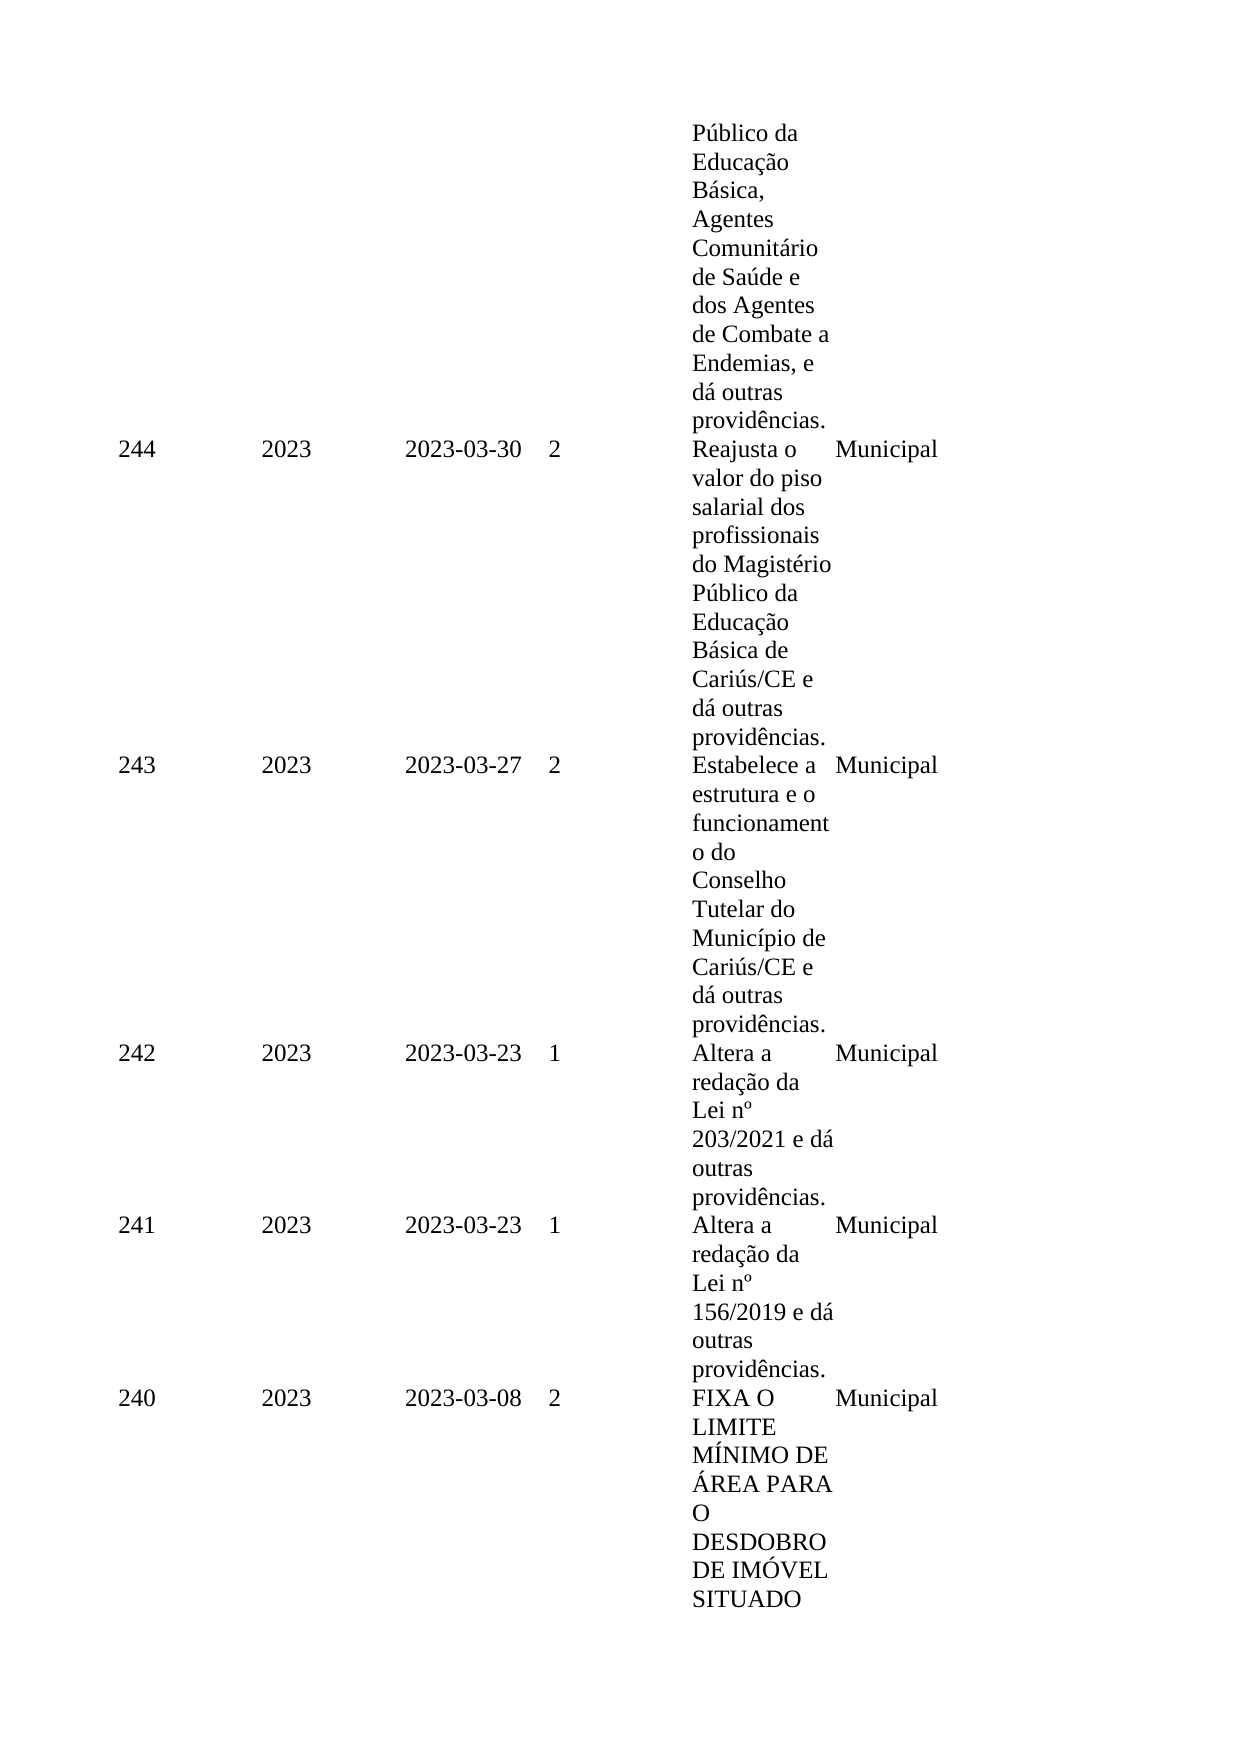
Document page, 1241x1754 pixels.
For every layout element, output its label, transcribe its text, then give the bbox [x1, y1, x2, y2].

table_cell [979, 751, 1122, 1038]
table_cell [835, 118, 979, 434]
table_cell 241 [118, 1211, 261, 1383]
table_cell 2 [548, 751, 692, 1038]
table_cell [548, 118, 692, 434]
table_cell Altera a redação da Lei nº 156/2019 e dá outras providências. [692, 1211, 835, 1383]
table_cell FIXA O LIMITE MÍNIMO DE ÁREA PARA O DESDOBRO DE IMÓVEL SITUADO [692, 1383, 835, 1613]
table_cell [405, 118, 548, 434]
table_cell 244 [118, 434, 261, 751]
table_cell Municipal [835, 1038, 979, 1211]
table_cell [979, 1383, 1122, 1613]
table_cell Público da Educação Básica, Agentes Comunitário de Saúde e dos Agentes de Combate a Endemias, e dá outras providências. [692, 118, 835, 434]
table_cell 1 [548, 1211, 692, 1383]
table_cell Municipal [835, 1383, 979, 1613]
table_cell 2023-03-23 [405, 1038, 548, 1211]
table_cell 2023-03-30 [405, 434, 548, 751]
table_cell Altera a redação da Lei nº 203/2021 e dá outras providências. [692, 1038, 835, 1211]
table_cell [979, 118, 1122, 434]
table_cell Municipal [835, 434, 979, 751]
table_cell 2023 [261, 751, 405, 1038]
table_cell 242 [118, 1038, 261, 1211]
table_cell 2023-03-08 [405, 1383, 548, 1613]
table_cell 2023 [261, 1383, 405, 1613]
table_cell 2 [548, 1383, 692, 1613]
table_cell [979, 1211, 1122, 1383]
table_cell Reajusta o valor do piso salarial dos profissionais do Magistério Público da Educação Básica de Cariús/CE e dá outras providências. [692, 434, 835, 751]
table_cell 2023-03-23 [405, 1211, 548, 1383]
table_cell 243 [118, 751, 261, 1038]
table_cell 240 [118, 1383, 261, 1613]
table_cell [979, 1038, 1122, 1211]
table_cell 2023 [261, 434, 405, 751]
table_cell 2023 [261, 1211, 405, 1383]
table_cell [261, 118, 405, 434]
table_cell [979, 434, 1122, 751]
table_cell 1 [548, 1038, 692, 1211]
table_cell 2023 [261, 1038, 405, 1211]
table_cell Municipal [835, 751, 979, 1038]
table_cell 2 [548, 434, 692, 751]
table_cell Estabelece a estrutura e o funcionamento do Conselho Tutelar do Município de Cariús/CE e dá outras providências. [692, 751, 835, 1038]
table_cell [118, 118, 261, 434]
table_cell Municipal [835, 1211, 979, 1383]
table_cell 2023-03-27 [405, 751, 548, 1038]
